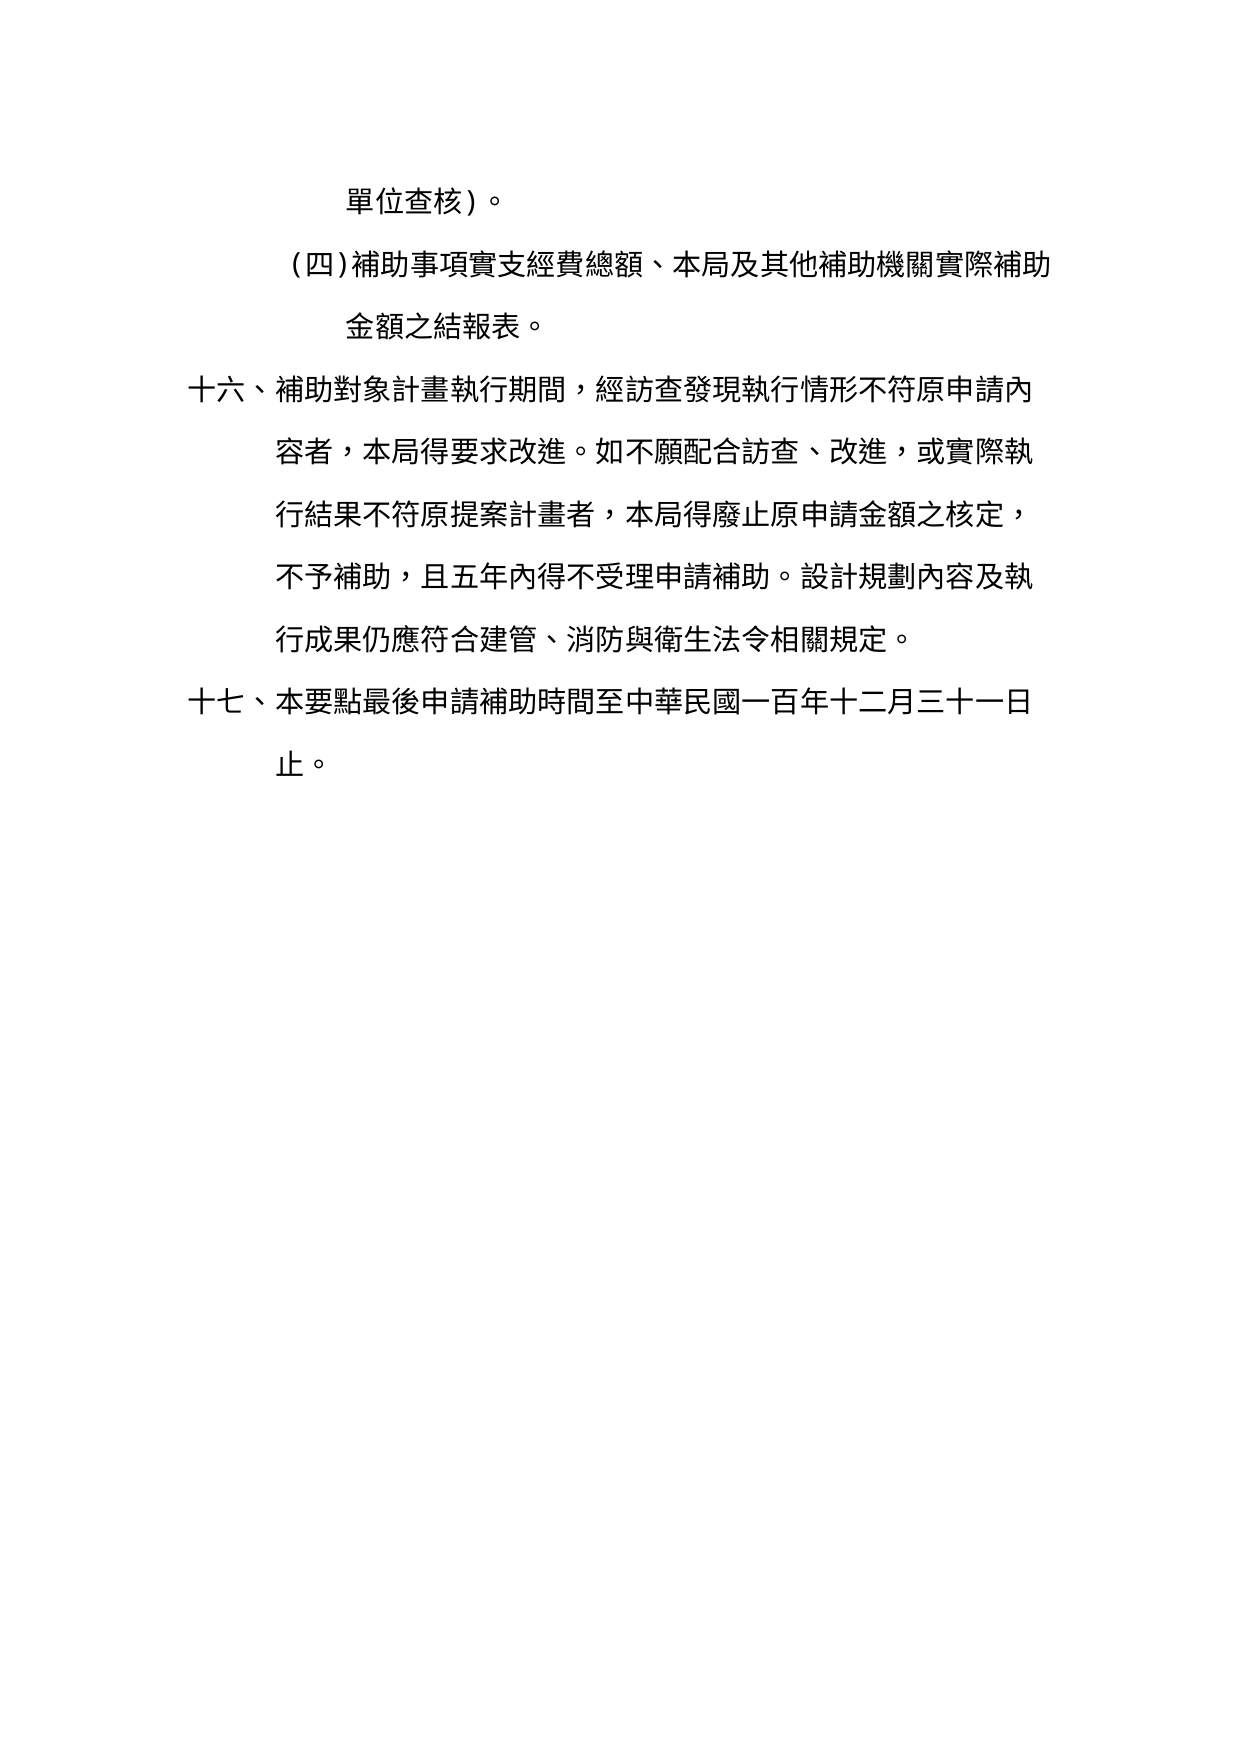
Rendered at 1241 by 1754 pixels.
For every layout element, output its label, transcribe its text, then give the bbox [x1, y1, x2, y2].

text 十七、本要點最後申請補助時間至中華民國一百年十二月三十一日止。 [187, 658, 1053, 783]
text 十六、補助對象計畫執行期間，經訪查發現執行情形不符原申請內容者，本局得要求改進。如不願配合訪查、改進，或實際執行結果不符原提案計畫者，本局得廢止原申請金額之核定，不予補助，且五年內得不受理申請補助。設計規劃內容及執行成果仍應符合建管、消防與衛生法令相關規定。 [187, 346, 1053, 658]
text (四)補助事項實支經費總額、本局及其他補助機關實際補助金額之結報表。 [287, 221, 1053, 346]
text 單位查核)。 [287, 158, 1053, 221]
